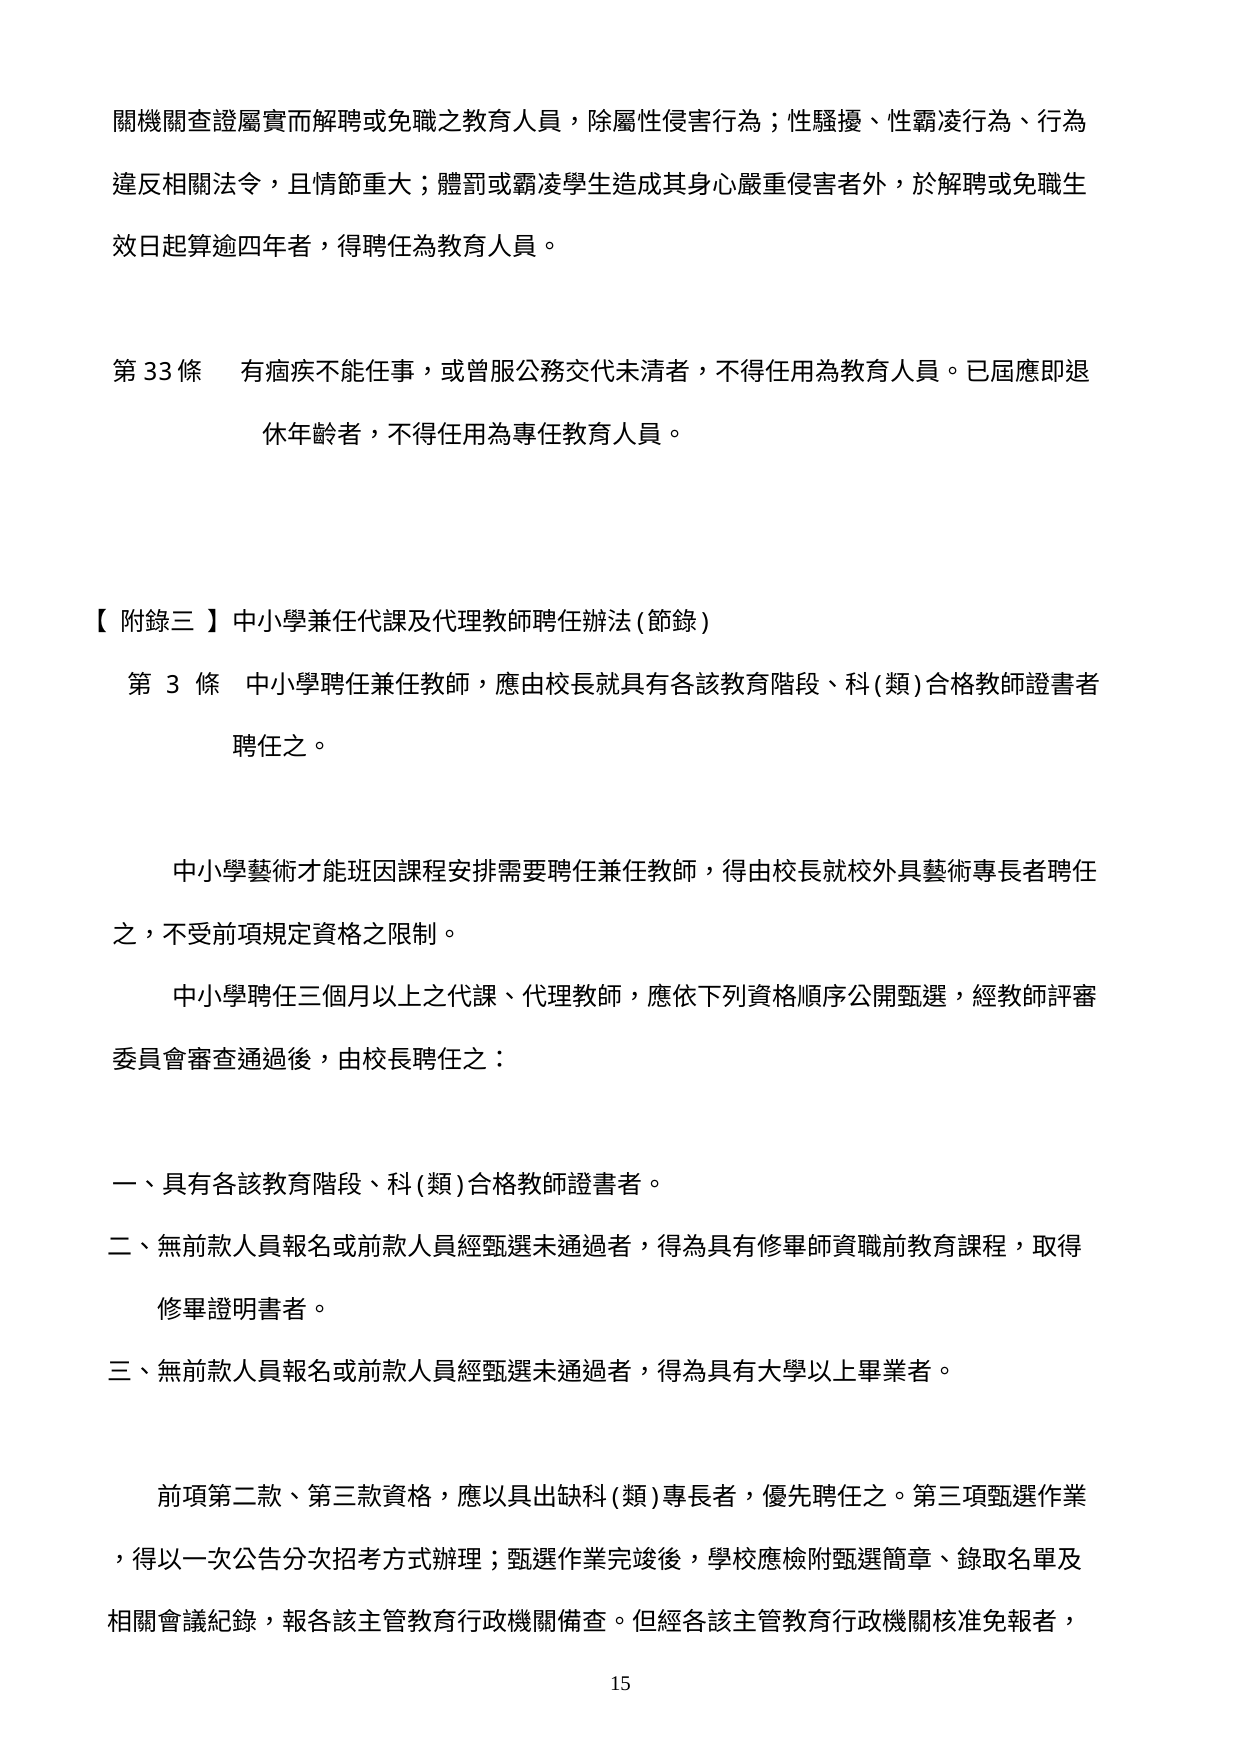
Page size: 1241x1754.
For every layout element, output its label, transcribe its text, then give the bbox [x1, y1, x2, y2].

text 三、無前款人員報名或前款人員經甄選未通過者，得為具有大學以上畢業者。 [83, 1328, 1157, 1391]
text 第 3 條 中小學聘任兼任教師，應由校長就具有各該教育階段、科(類)合格教師證書者 [83, 641, 1157, 703]
text 效日起算逾四年者，得聘任為教育人員。 [83, 203, 1157, 266]
text 【 附錄三 】中小學兼任代課及代理教師聘任辦法(節錄) [83, 578, 1157, 641]
text 一、具有各該教育階段、科(類)合格教師證書者。 [83, 1141, 1157, 1203]
text 聘任之。 [83, 703, 1157, 766]
text ，得以一次公告分次招考方式辦理；甄選作業完竣後，學校應檢附甄選簡章、錄取名單及 [83, 1516, 1157, 1578]
text 中小學藝術才能班因課程安排需要聘任兼任教師，得由校長就校外具藝術專長者聘任 [83, 828, 1157, 891]
text 關機關查證屬實而解聘或免職之教育人員，除屬性侵害行為；性騷擾、性霸凌行為、行為 [83, 78, 1157, 141]
text 修畢證明書者。 [83, 1266, 1157, 1328]
text 二、無前款人員報名或前款人員經甄選未通過者，得為具有修畢師資職前教育課程，取得 [83, 1203, 1157, 1266]
text 休年齡者，不得任用為專任教育人員。 [83, 391, 1157, 453]
text 第33條 有痼疾不能任事，或曾服公務交代未清者，不得任用為教育人員。已屆應即退 [83, 328, 1157, 391]
text 委員會審查通過後，由校長聘任之： [83, 1016, 1157, 1078]
text 前項第二款、第三款資格，應以具出缺科(類)專長者，優先聘任之。第三項甄選作業 [83, 1453, 1157, 1516]
text 相關會議紀錄，報各該主管教育行政機關備查。但經各該主管教育行政機關核准免報者， [83, 1578, 1157, 1641]
text 違反相關法令，且情節重大；體罰或霸凌學生造成其身心嚴重侵害者外，於解聘或免職生 [83, 141, 1157, 203]
text 之，不受前項規定資格之限制。 [83, 891, 1157, 953]
text 中小學聘任三個月以上之代課、代理教師，應依下列資格順序公開甄選，經教師評審 [83, 953, 1157, 1016]
